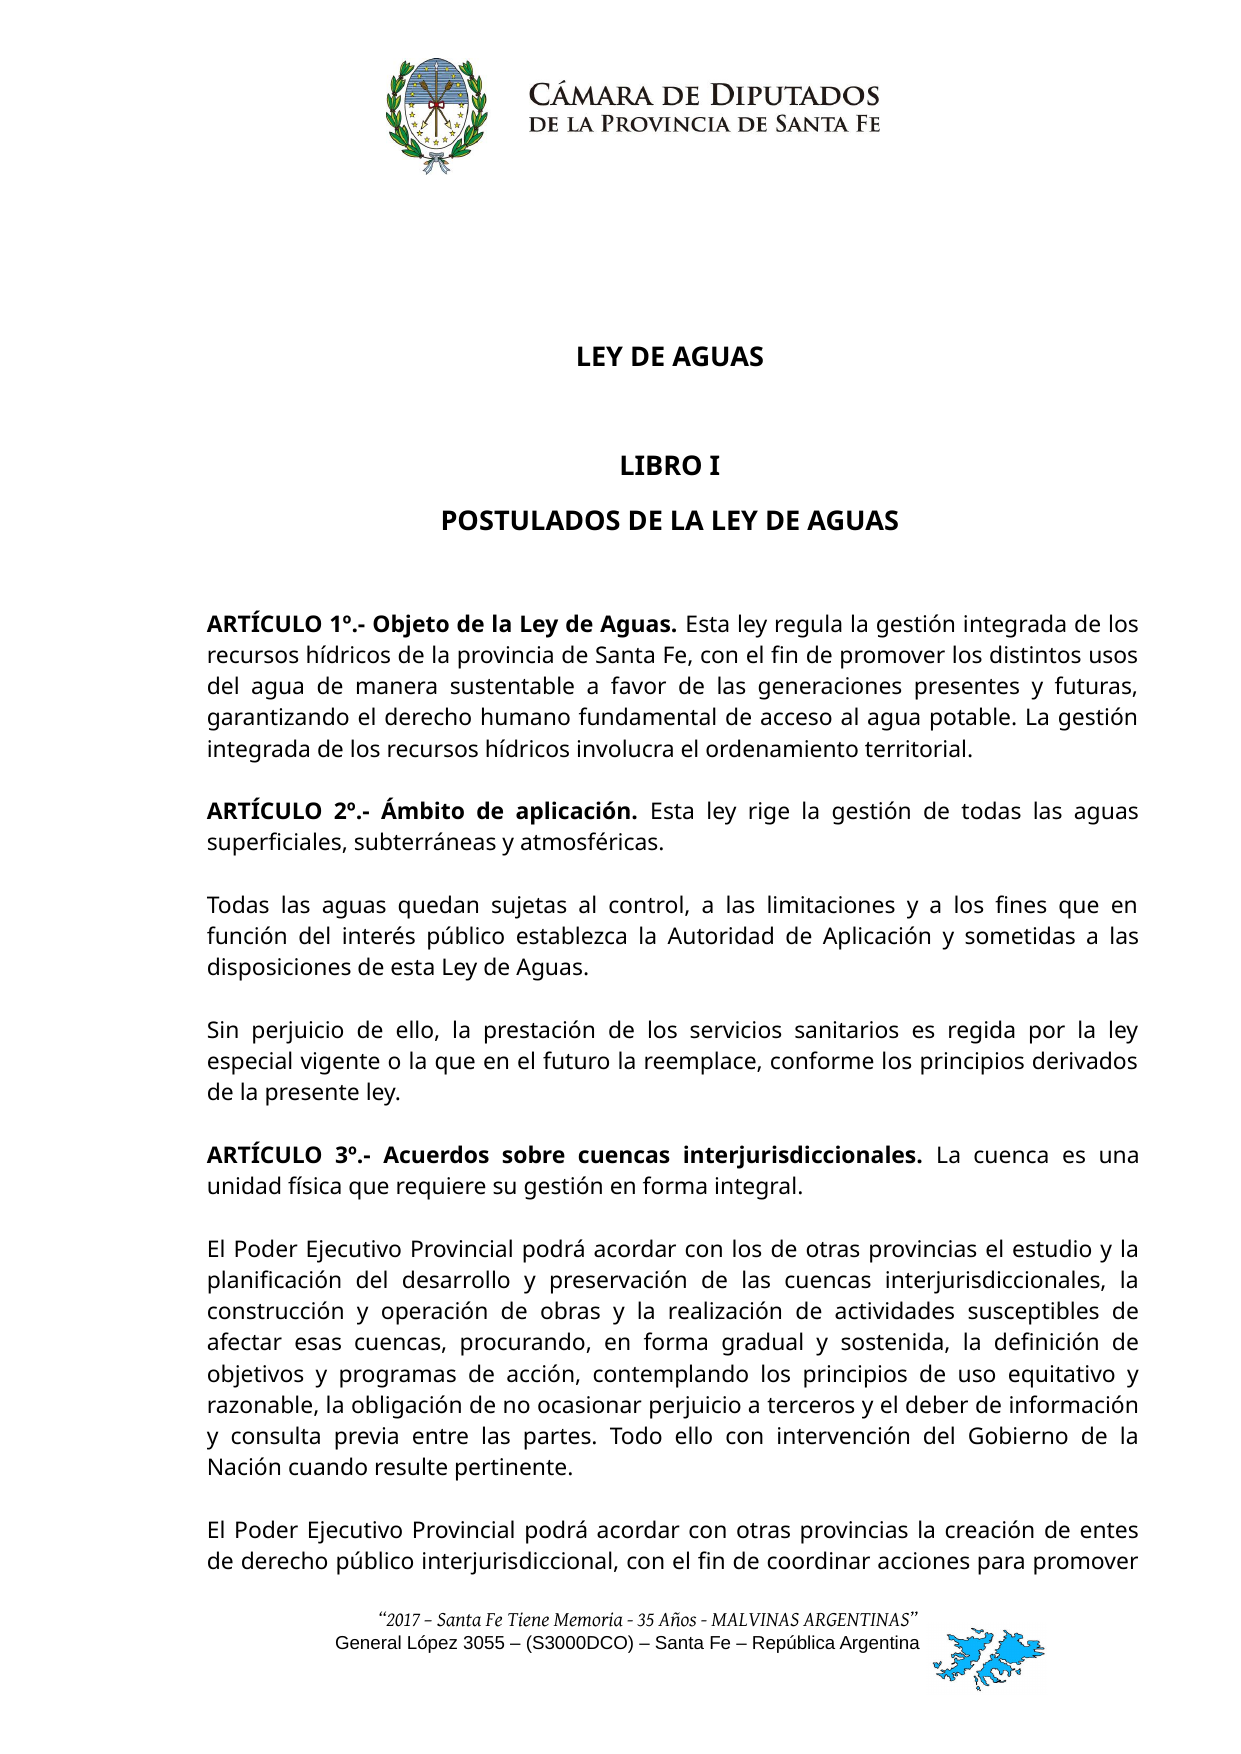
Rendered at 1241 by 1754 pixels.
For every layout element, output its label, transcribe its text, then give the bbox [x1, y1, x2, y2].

text ARTÍCULO 1º.- Objeto de la Ley de Aguas. Esta ley regula la gestión integrada de los recursos hídricos de la provincia de Santa Fe, con el fin de promover los distintos usos del agua de manera sustentable a favor de las generaciones presentes y futuras, garantizando el derecho humano fundamental de acceso al agua potable. La gestión integrada de los recursos hídricos involucra el ordenamiento territorial. [207, 608, 1140, 764]
picture [926, 1622, 1048, 1695]
text Sin perjuicio de ello, la prestación de los servicios sanitarios es regida por la ley especial vigente o la que en el futuro la reemplace, conforme los principios derivados de la presente ley. [207, 1014, 1140, 1108]
text LIBRO I [207, 447, 1140, 483]
text LEY DE AGUAS [207, 337, 1140, 374]
picture [386, 58, 880, 179]
text Todas las aguas quedan sujetas al control, a las limitaciones y a los fines que en función del interés público establezca la Autoridad de Aplicación y sometidas a las disposiciones de esta Ley de Aguas. [207, 889, 1140, 983]
text ARTÍCULO 2º.- Ámbito de aplicación. Esta ley rige la gestión de todas las aguas superficiales, subterráneas y atmosféricas. [207, 795, 1140, 858]
text El Poder Ejecutivo Provincial podrá acordar con otras provincias la creación de entes de derecho público interjurisdiccional, con el fin de coordinar acciones para promover [207, 1514, 1140, 1576]
text POSTULADOS DE LA LEY DE AGUAS [207, 501, 1140, 538]
text ARTÍCULO 3º.- Acuerdos sobre cuencas interjurisdiccionales. La cuenca es una unidad física que requiere su gestión en forma integral. [207, 1139, 1140, 1201]
text El Poder Ejecutivo Provincial podrá acordar con los de otras provincias el estudio y la planificación del desarrollo y preservación de las cuencas interjurisdiccionales, la construcción y operación de obras y la realización de actividades susceptibles de afectar esas cuencas, procurando, en forma gradual y sostenida, la definición de objetivos y programas de acción, contemplando los principios de uso equitativo y razonable, la obligación de no ocasionar perjuicio a terceros y el deber de información y consulta previa entre las partes. Todo ello con intervención del Gobierno de la Nación cuando resulte pertinente. [207, 1233, 1140, 1483]
